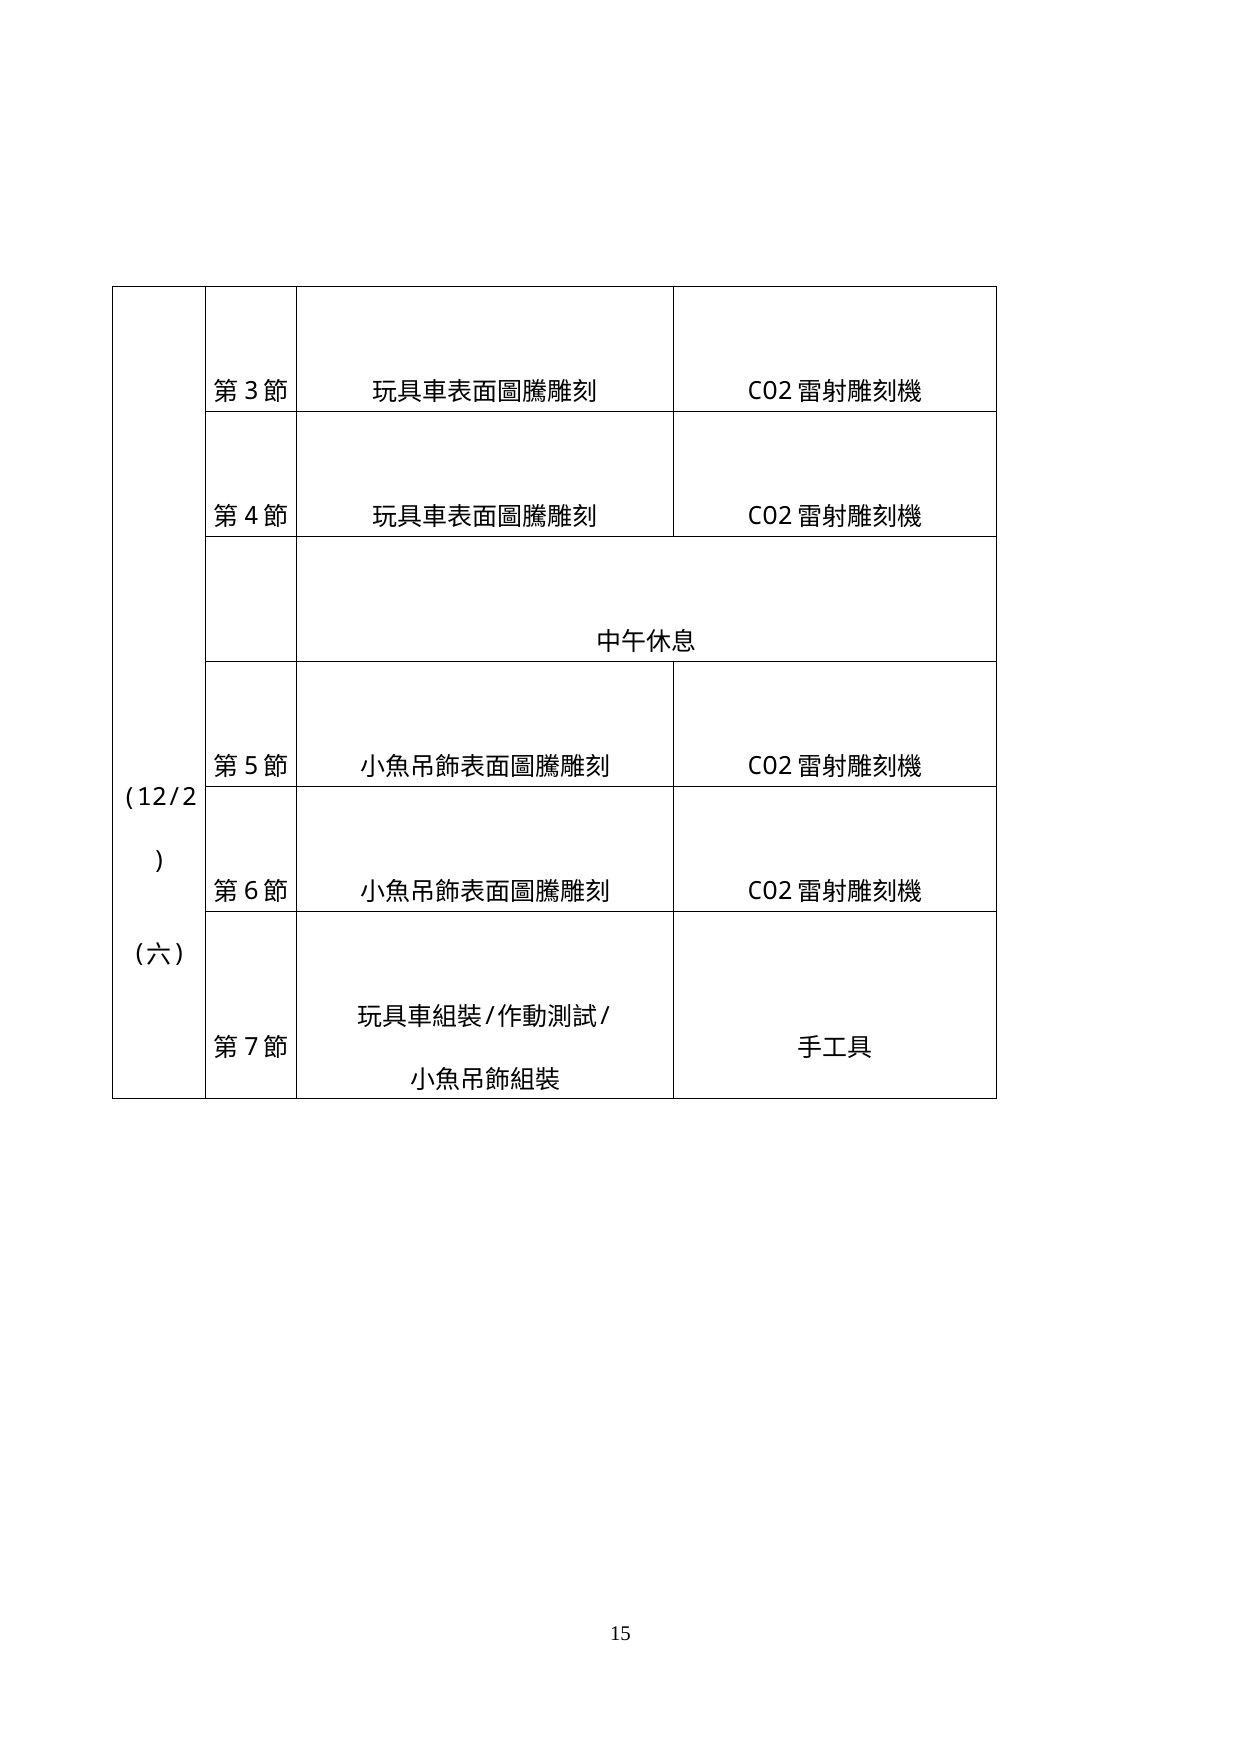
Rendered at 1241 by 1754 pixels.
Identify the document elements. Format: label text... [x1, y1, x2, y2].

table_cell 第3節 [206, 287, 296, 411]
table_cell 手工具 [674, 912, 996, 1098]
table_cell 小魚吊飾表面圖騰雕刻 [297, 787, 673, 911]
table_cell 玩具車組裝/作動測試/ 小魚吊飾組裝 [297, 912, 673, 1098]
table_cell 第5節 [206, 662, 296, 786]
table_cell 第7節 [206, 912, 296, 1098]
table_cell CO2雷射雕刻機 [674, 412, 996, 536]
table_cell (12/2) (六) [113, 287, 205, 1098]
table_cell 第4節 [206, 412, 296, 536]
table_cell 玩具車表面圖騰雕刻 [297, 287, 673, 411]
table_cell 中午休息 [297, 537, 996, 661]
table_cell CO2雷射雕刻機 [674, 287, 996, 411]
table_cell [206, 537, 296, 661]
table_cell 小魚吊飾表面圖騰雕刻 [297, 662, 673, 786]
table_cell 玩具車表面圖騰雕刻 [297, 412, 673, 536]
table_cell CO2雷射雕刻機 [674, 662, 996, 786]
table_cell 第6節 [206, 787, 296, 911]
table_cell CO2雷射雕刻機 [674, 787, 996, 911]
